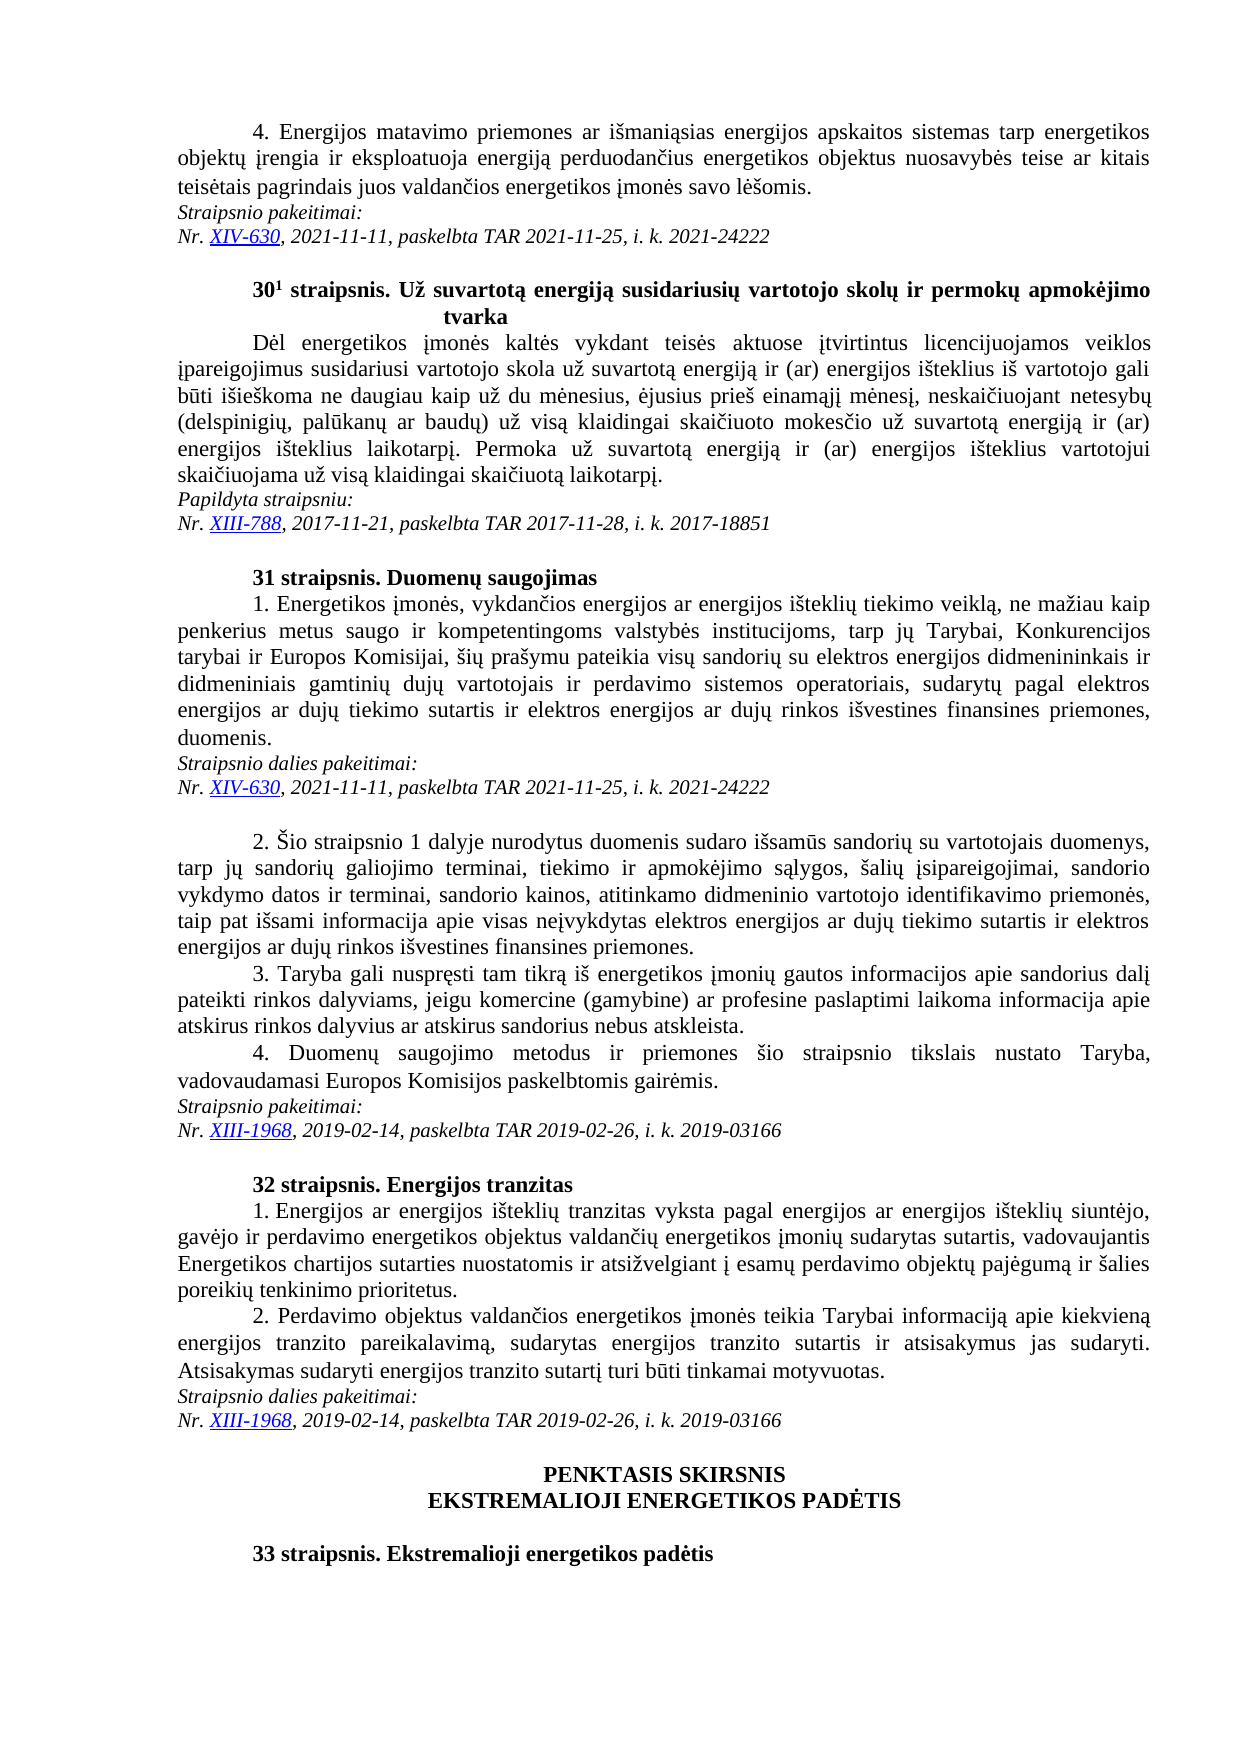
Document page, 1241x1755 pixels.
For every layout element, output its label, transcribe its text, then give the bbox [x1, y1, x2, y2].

text Straipsnio dalies pakeitimai: [177, 751, 1152, 775]
text 3. Taryba gali nuspręsti tam tikrą iš energetikos įmonių gautos informacijos apie sandorius dalį pateikti rinkos dalyviams, jeigu komercine (gamybine) ar profesine paslaptimi laikoma informacija apie atskirus rinkos dalyvius ar atskirus sandorius nebus atskleista. [177, 960, 1152, 1039]
text EKSTREMALIOJI ENERGETIKOS PADĖTIS [177, 1487, 1152, 1513]
text 4. Energijos matavimo priemones ar išmaniąsias energijos apskaitos sistemas tarp energetikos objektų įrengia ir eksploatuoja energiją perduodančius energetikos objektus nuosavybės teise ar kitais teisėtais pagrindais juos valdančios energetikos įmonės savo lėšomis. [177, 118, 1152, 199]
text 2. Šio straipsnio 1 dalyje nurodytus duomenis sudaro išsamūs sandorių su vartotojais duomenys, tarp jų sandorių galiojimo terminai, tiekimo ir apmokėjimo sąlygos, šalių įsipareigojimai, sandorio vykdymo datos ir terminai, sandorio kainos, atitinkamo didmeninio vartotojo identifikavimo priemonės, taip pat išsami informacija apie visas neįvykdytas elektros energijos ar dujų tiekimo sutartis ir elektros energijos ar dujų rinkos išvestines finansines priemones. [177, 828, 1152, 960]
text 1. Energetikos įmonės, vykdančios energijos ar energijos išteklių tiekimo veiklą, ne mažiau kaip penkerius metus saugo ir kompetentingoms valstybės institucijoms, tarp jų Tarybai, Konkurencijos tarybai ir Europos Komisijai, šių prašymu pateikia visų sandorių su elektros energijos didmenininkais ir didmeniniais gamtinių dujų vartotojais ir perdavimo sistemos operatoriais, sudarytų pagal elektros energijos ar dujų tiekimo sutartis ir elektros energijos ar dujų rinkos išvestines finansines priemones, duomenis. [177, 591, 1152, 751]
text 32 straipsnis. Energijos tranzitas [177, 1171, 1152, 1197]
text 4. Duomenų saugojimo metodus ir priemones šio straipsnio tikslais nustato Taryba, vadovaudamasi Europos Komisijos paskelbtomis gairėmis. [177, 1039, 1152, 1094]
text Straipsnio pakeitimai: [177, 1094, 1152, 1118]
text PENKTASIS SKIRSNIS [177, 1461, 1152, 1487]
text Nr. XIII-1968, 2019-02-14, paskelbta TAR 2019-02-26, i. k. 2019-03166 [177, 1408, 1152, 1432]
text Papildyta straipsniu: [177, 487, 1152, 511]
text 1. Energijos ar energijos išteklių tranzitas vyksta pagal energijos ar energijos išteklių siuntėjo, gavėjo ir perdavimo energetikos objektus valdančių energetikos įmonių sudarytas sutartis, vadovaujantis Energetikos chartijos sutarties nuostatomis ir atsižvelgiant į esamų perdavimo objektų pajėgumą ir šalies poreikių tenkinimo prioritetus. [177, 1197, 1152, 1302]
text Dėl energetikos įmonės kaltės vykdant teisės aktuose įtvirtintus licencijuojamos veiklos įpareigojimus susidariusi vartotojo skola už suvartotą energiją ir (ar) energijos išteklius iš vartotojo gali būti išieškoma ne daugiau kaip už du mėnesius, ėjusius prieš einamąjį mėnesį, neskaičiuojant netesybų (delspinigių, palūkanų ar baudų) už visą klaidingai skaičiuoto mokesčio už suvartotą energiją ir (ar) energijos išteklius laikotarpį. Permoka už suvartotą energiją ir (ar) energijos išteklius vartotojui skaičiuojama už visą klaidingai skaičiuotą laikotarpį. [177, 329, 1152, 487]
text Straipsnio dalies pakeitimai: [177, 1384, 1152, 1408]
text Nr. XIII-1968, 2019-02-14, paskelbta TAR 2019-02-26, i. k. 2019-03166 [177, 1118, 1152, 1142]
text 301 straipsnis. Už suvartotą energiją susidariusių vartotojo skolų ir permokų apmokėjimo tvarka [252, 276, 1152, 329]
text 2. Perdavimo objektus valdančios energetikos įmonės teikia Tarybai informaciją apie kiekvieną energijos tranzito pareikalavimą, sudarytas energijos tranzito sutartis ir atsisakymus jas sudaryti. Atsisakymas sudaryti energijos tranzito sutartį turi būti tinkamai motyvuotas. [177, 1302, 1152, 1384]
text 33 straipsnis. Ekstremalioji energetikos padėtis [177, 1540, 1152, 1566]
text 31 straipsnis. Duomenų saugojimas [177, 564, 1152, 591]
text Nr. XIV-630, 2021-11-11, paskelbta TAR 2021-11-25, i. k. 2021-24222 [177, 775, 1152, 799]
text Straipsnio pakeitimai: [177, 199, 1152, 224]
text Nr. XIV-630, 2021-11-11, paskelbta TAR 2021-11-25, i. k. 2021-24222 [177, 224, 1152, 248]
text Nr. XIII-788, 2017-11-21, paskelbta TAR 2017-11-28, i. k. 2017-18851 [177, 511, 1152, 535]
